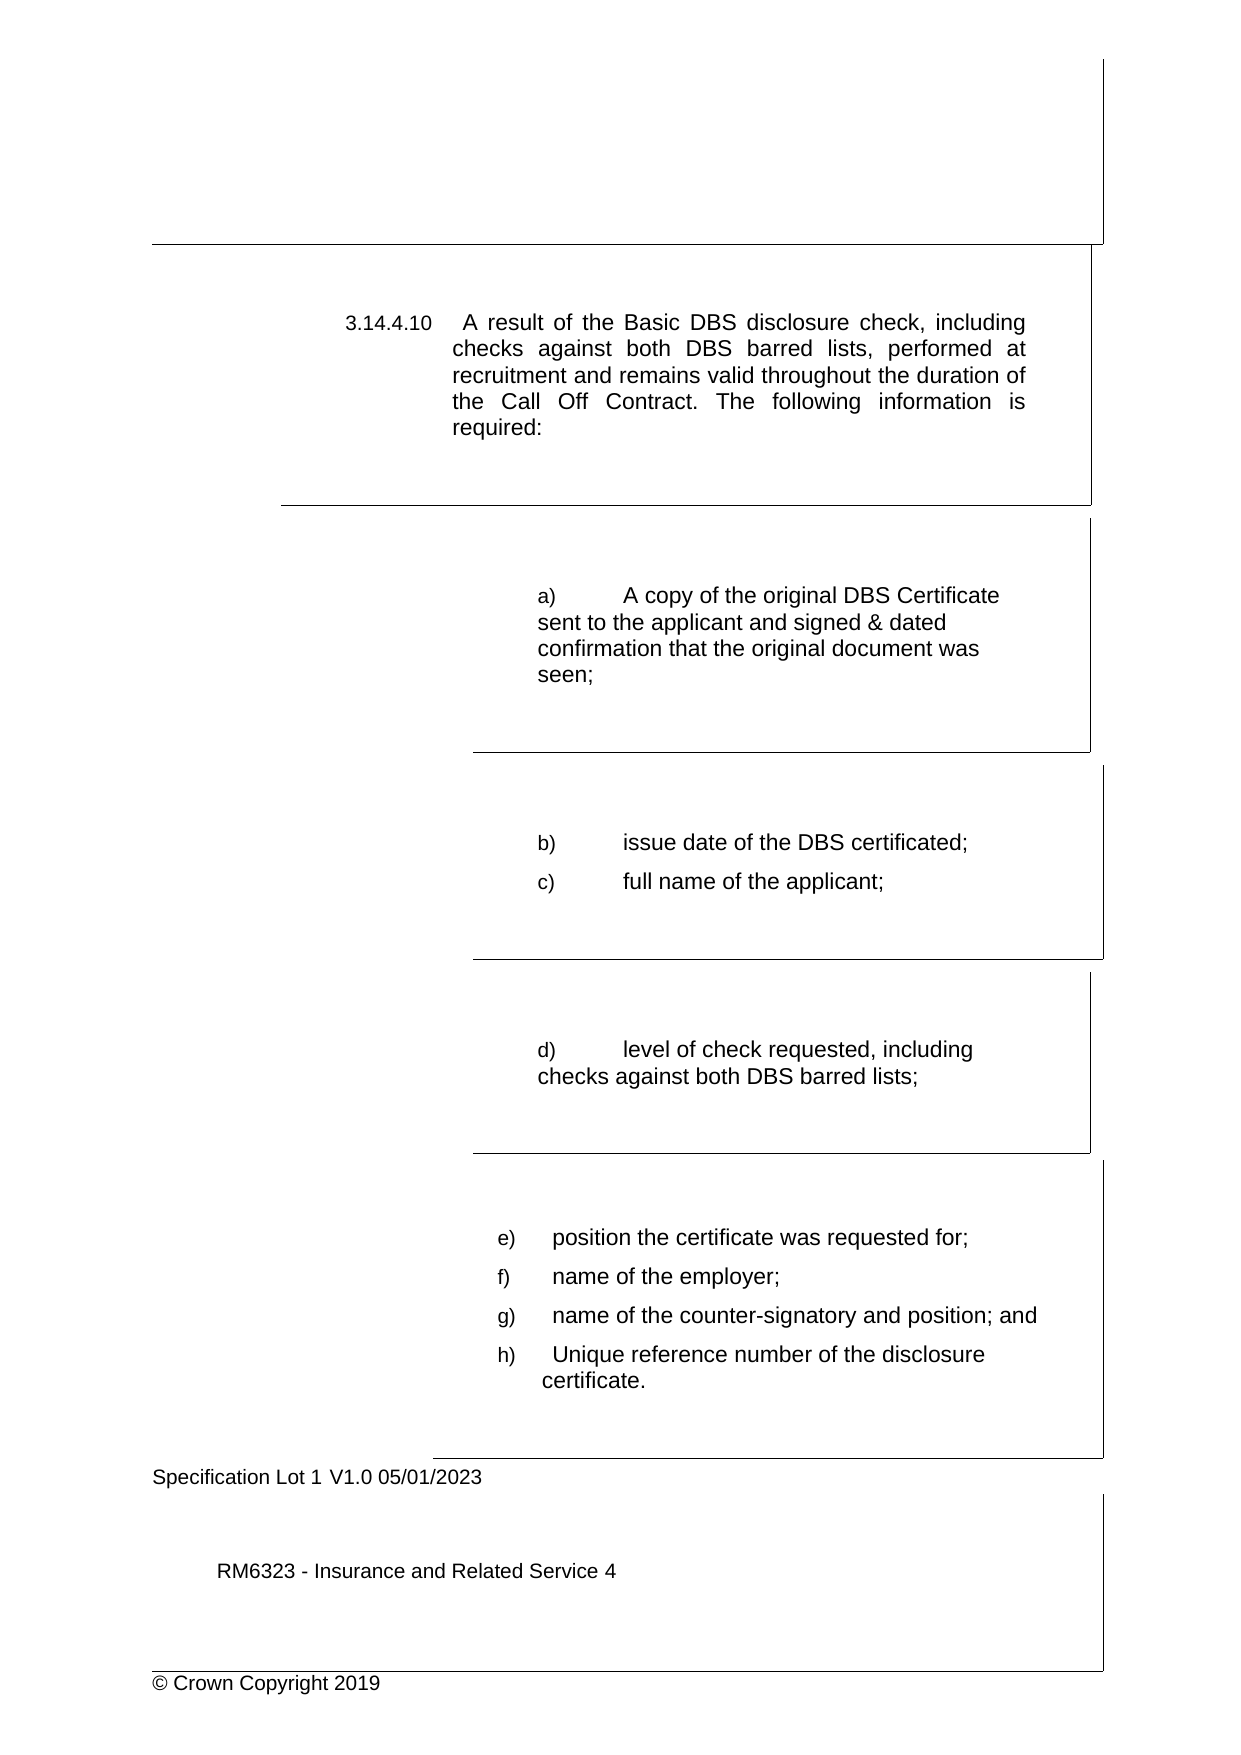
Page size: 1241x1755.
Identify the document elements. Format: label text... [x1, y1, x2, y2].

list position the certificate was requested for; [433, 1160, 1103, 1199]
list level of check requested, including checks against both DBS barred lists; [473, 972, 1090, 1153]
list issue date of the DBS certificated; [473, 765, 1103, 804]
list name of the employer; [433, 1199, 1103, 1237]
list A result of the Basic DBS disclosure check, including checks against both DBS barred lists, performed at recruitment and remains valid throughout the duration of the Call Off Contract. The following information is required: [281, 244, 1091, 505]
list A copy of the original DBS Certificate sent to the applicant and signed & dated confirmation that the original document was seen; [473, 518, 1090, 752]
list full name of the applicant; [473, 804, 1103, 959]
list name of the counter-signatory and position; and [433, 1237, 1103, 1276]
list Unique reference number of the disclosure certificate. [433, 1276, 1103, 1458]
